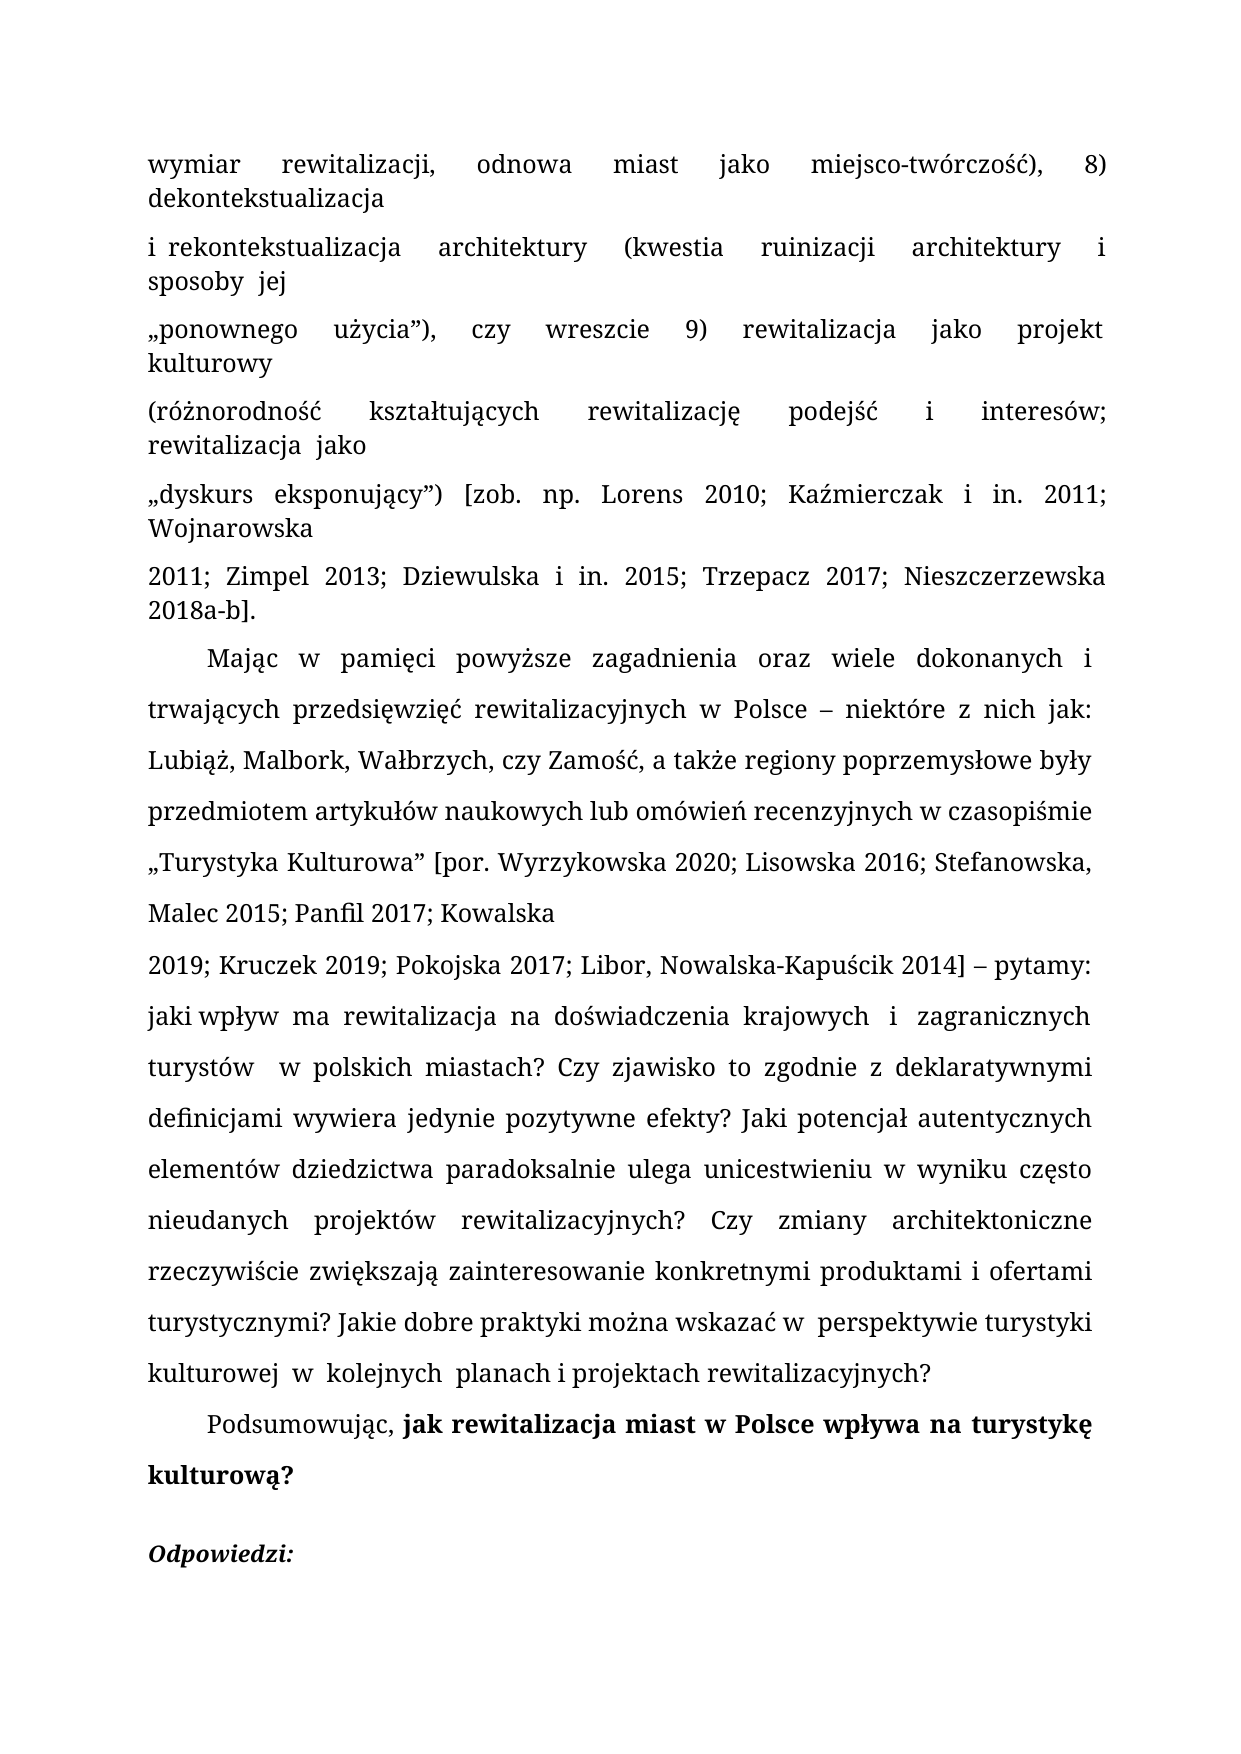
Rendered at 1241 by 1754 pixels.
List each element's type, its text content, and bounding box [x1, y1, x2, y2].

text (różnorodność kształtujących rewitalizację podejść i interesów; rewitalizacja jako [148, 394, 1107, 462]
text Odpowiedzi: [148, 1538, 1107, 1569]
text 2019; Kruczek 2019; Pokojska 2017; Libor, Nowalska-Kapuścik 2014] – pytamy: jaki wpływ ma rewitalizacja na doświadczenia krajowych i zagranicznych turystów w polskich miastach? Czy zjawisko to zgodnie z deklaratywnymi definicjami wywiera jedynie pozytywne efekty? Jaki potencjał autentycznych elementów dziedzictwa paradoksalnie ulega unicestwieniu w wyniku często nieudanych projektów rewitalizacyjnych? Czy zmiany architektoniczne rzeczywiście zwiększają zainteresowanie konkretnymi produktami i ofertami turystycznymi? Jakie dobre praktyki można wskazać w perspektywie turystyki kulturowej w kolejnych planach i projektach rewitalizacyjnych? [148, 947, 1093, 1390]
text 2011; Zimpel 2013; Dziewulska i in. 2015; Trzepacz 2017; Nieszczerzewska 2018a-b]. [148, 559, 1107, 627]
subtitle Podsumowując, jak rewitalizacja miast w Polsce wpływa na turystykę kulturową? [148, 1407, 1092, 1492]
text Mając w pamięci powyższe zagadnienia oraz wiele dokonanych i trwających przedsięwzięć rewitalizacyjnych w Polsce – niektóre z nich jak: Lubiąż, Malbork, Wałbrzych, czy Zamość, a także regiony poprzemysłowe były przedmiotem artykułów naukowych lub omówień recenzyjnych w czasopiśmie „Turystyka Kulturowa” [por. Wyrzykowska 2020; Lisowska 2016; Stefanowska, Malec 2015; Panfil 2017; Kowalska [148, 641, 1093, 930]
text i rekontekstualizacja architektury (kwestia ruinizacji architektury i sposoby jej [148, 229, 1107, 297]
text wymiar rewitalizacji, odnowa miast jako miejsco-twórczość), 8) dekontekstualizacja [148, 147, 1107, 215]
text „ponownego użycia”), czy wreszcie 9) rewitalizacja jako projekt kulturowy [148, 312, 1107, 380]
text „dyskurs eksponujący”) [zob. np. Lorens 2010; Kaźmierczak i in. 2011; Wojnarowska [148, 476, 1107, 544]
